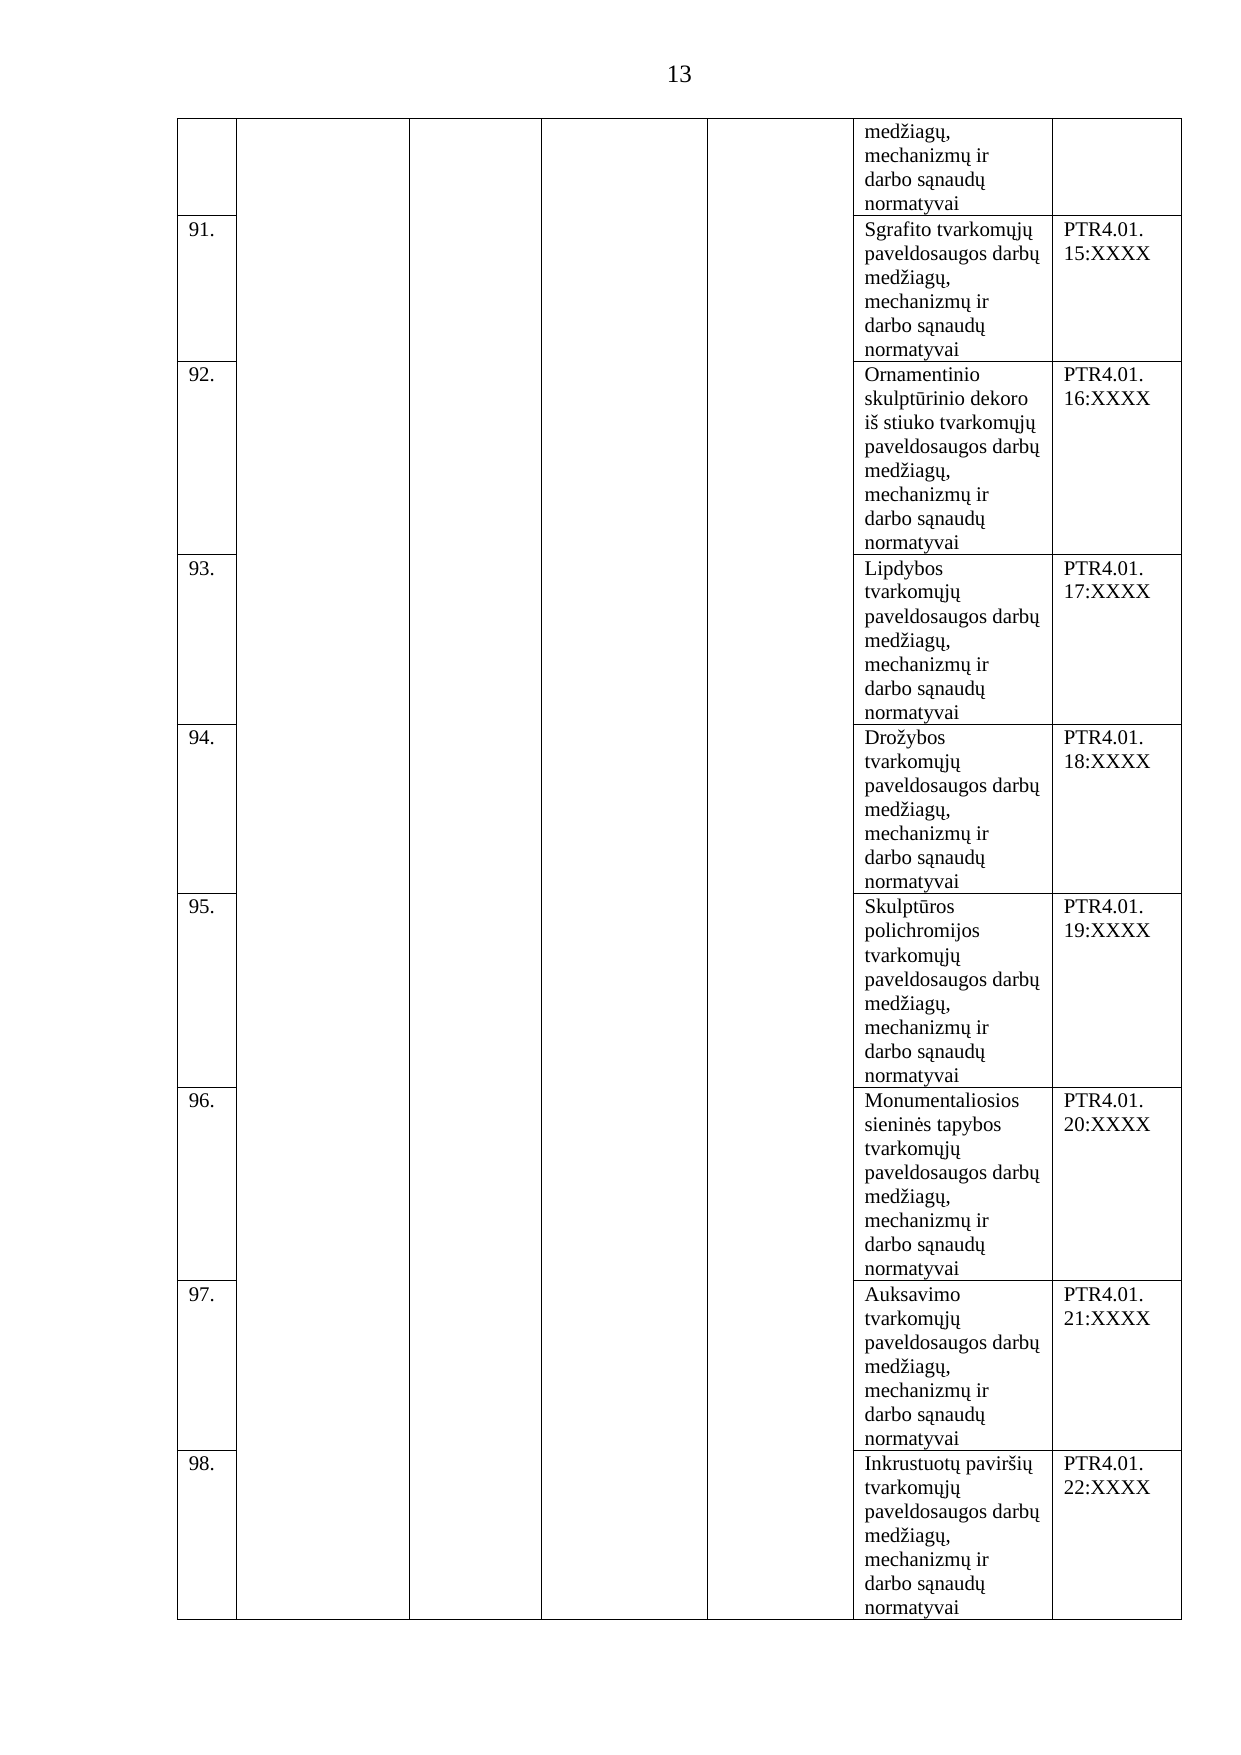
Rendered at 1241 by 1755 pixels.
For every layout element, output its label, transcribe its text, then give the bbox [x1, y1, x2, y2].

table_cell 97. [178, 1281, 236, 1450]
table_cell Auksavimo tvarkomųjų paveldosaugos darbų medžiagų, mechanizmų ir darbo sąnaudų normatyvai [854, 1281, 1052, 1450]
table_cell Lipdybos tvarkomųjų paveldosaugos darbų medžiagų, mechanizmų ir darbo sąnaudų normatyvai [854, 555, 1052, 724]
table_cell Monumentaliosios sieninės tapybos tvarkomųjų paveldosaugos darbų medžiagų, mechanizmų ir darbo sąnaudų normatyvai [854, 1088, 1052, 1280]
table_cell PTR4.01. 15:XXXX [1053, 216, 1181, 361]
table_cell medžiagų, mechanizmų ir darbo sąnaudų normatyvai [854, 119, 1052, 215]
table_cell PTR4.01. 16:XXXX [1053, 362, 1181, 554]
table_cell 92. [178, 362, 236, 554]
table_cell Skulptūros polichromijos tvarkomųjų paveldosaugos darbų medžiagų, mechanizmų ir darbo sąnaudų normatyvai [854, 894, 1052, 1087]
table_cell PTR4.01. 21:XXXX [1053, 1281, 1181, 1450]
table_cell PTR4.01. 20:XXXX [1053, 1088, 1181, 1280]
table_cell 98. [178, 1451, 236, 1619]
table_cell 93. [178, 555, 236, 724]
table_cell 94. [178, 725, 236, 893]
table_cell PTR4.01. 18:XXXX [1053, 725, 1181, 893]
table_cell 96. [178, 1088, 236, 1280]
table_cell 95. [178, 894, 236, 1087]
table_cell [542, 119, 707, 1619]
table_cell PTR4.01. 17:XXXX [1053, 555, 1181, 724]
table_cell PTR4.01. 19:XXXX [1053, 894, 1181, 1087]
table_cell 91. [178, 216, 236, 361]
table_cell Sgrafito tvarkomųjų paveldosaugos darbų medžiagų, mechanizmų ir darbo sąnaudų normatyvai [854, 216, 1052, 361]
table_cell [410, 119, 541, 1619]
table_cell [237, 119, 409, 1619]
table_cell PTR4.01. 22:XXXX [1053, 1451, 1181, 1619]
table_cell [708, 119, 853, 1619]
table_cell Drožybos tvarkomųjų paveldosaugos darbų medžiagų, mechanizmų ir darbo sąnaudų normatyvai [854, 725, 1052, 893]
table_cell Ornamentinio skulptūrinio dekoro iš stiuko tvarkomųjų paveldosaugos darbų medžiagų, mechanizmų ir darbo sąnaudų normatyvai [854, 362, 1052, 554]
table_cell Inkrustuotų paviršių tvarkomųjų paveldosaugos darbų medžiagų, mechanizmų ir darbo sąnaudų normatyvai [854, 1451, 1052, 1619]
table_cell [1053, 119, 1181, 215]
table_cell [178, 119, 236, 215]
